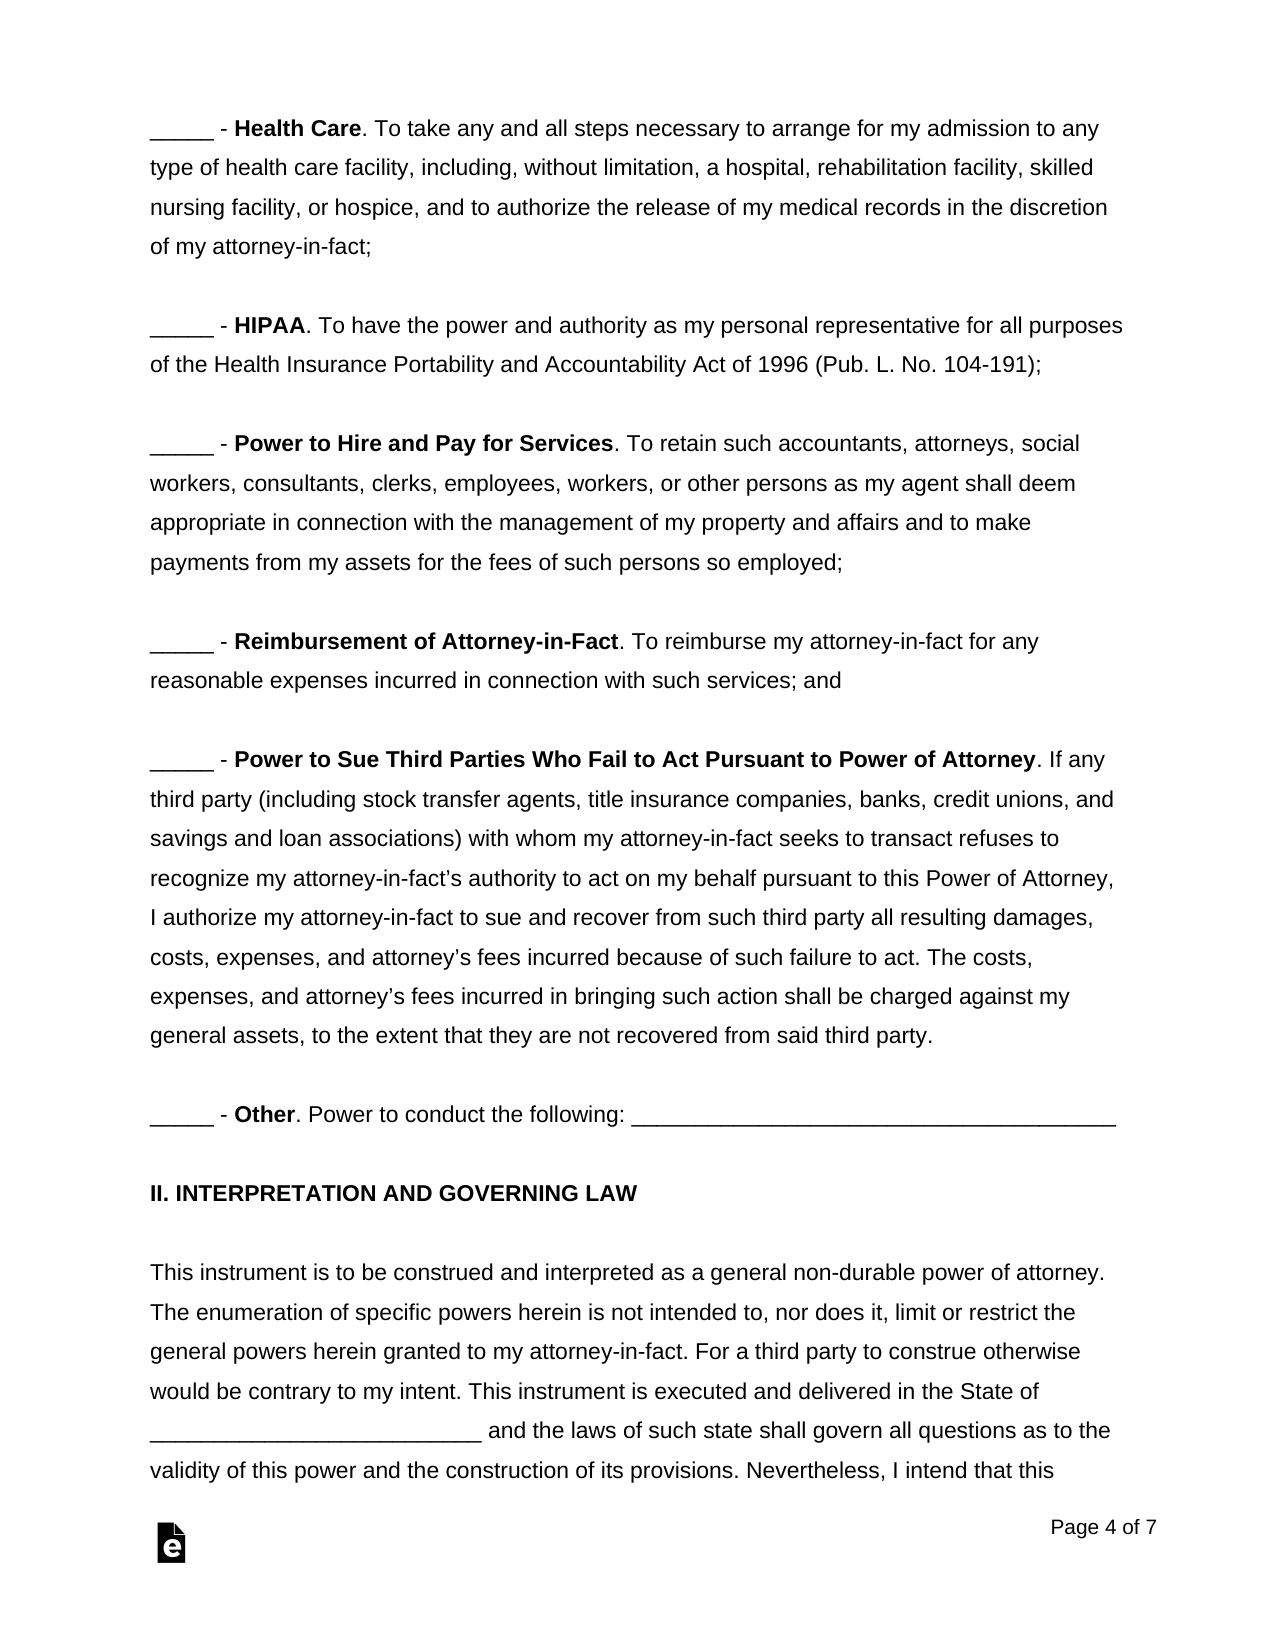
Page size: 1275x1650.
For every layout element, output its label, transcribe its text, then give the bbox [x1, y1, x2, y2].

text _____ - Health Care. To take any and all steps necessary to arrange for my admission to any type of health care facility, including, without limitation, a hospital, rehabilitation facility, skilled nursing facility, or hospice, and to authorize the release of my medical records in the discretion of my attorney-in-fact; [150, 114, 1125, 259]
text _____ - Power to Hire and Pay for Services. To retain such accountants, attorneys, social workers, consultants, clerks, employees, workers, or other persons as my agent shall deem appropriate in connection with the management of my property and affairs and to make payments from my assets for the fees of such persons so employed; [150, 430, 1125, 575]
text _____ - Reimbursement of Attorney-in-Fact. To reimburse my attorney-in-fact for any reasonable expenses incurred in connection with such services; and [150, 628, 1125, 693]
text _____ - Other. Power to conduct the following: ______________________________________ [150, 1101, 1125, 1128]
text II. INTERPRETATION AND GOVERNING LAW [150, 1180, 1125, 1207]
text _____ - Power to Sue Third Parties Who Fail to Act Pursuant to Power of Attorney. If any third party (including stock transfer agents, title insurance companies, banks, credit unions, and savings and loan associations) with whom my attorney-in-fact seeks to transact refuses to recognize my attorney-in-fact’s authority to act on my behalf pursuant to this Power of Attorney, I authorize my attorney-in-fact to sue and recover from such third party all resulting damages, costs, expenses, and attorney’s fees incurred because of such failure to act. The costs, expenses, and attorney’s fees incurred in bringing such action shall be charged against my general assets, to the extent that they are not recovered from said third party. [150, 746, 1125, 1049]
text _____ - HIPAA. To have the power and authority as my personal representative for all purposes of the Health Insurance Portability and Accountability Act of 1996 (Pub. L. No. 104-191); [150, 312, 1125, 378]
text This instrument is to be construed and interpreted as a general non-durable power of attorney. The enumeration of specific powers herein is not intended to, nor does it, limit or restrict the general powers herein granted to my attorney-in-fact. For a third party to construe otherwise would be contrary to my intent. This instrument is executed and delivered in the State of __________________________ and the laws of such state shall govern all questions as to the validity of this power and the construction of its provisions. Nevertheless, I intend that this [150, 1259, 1125, 1483]
